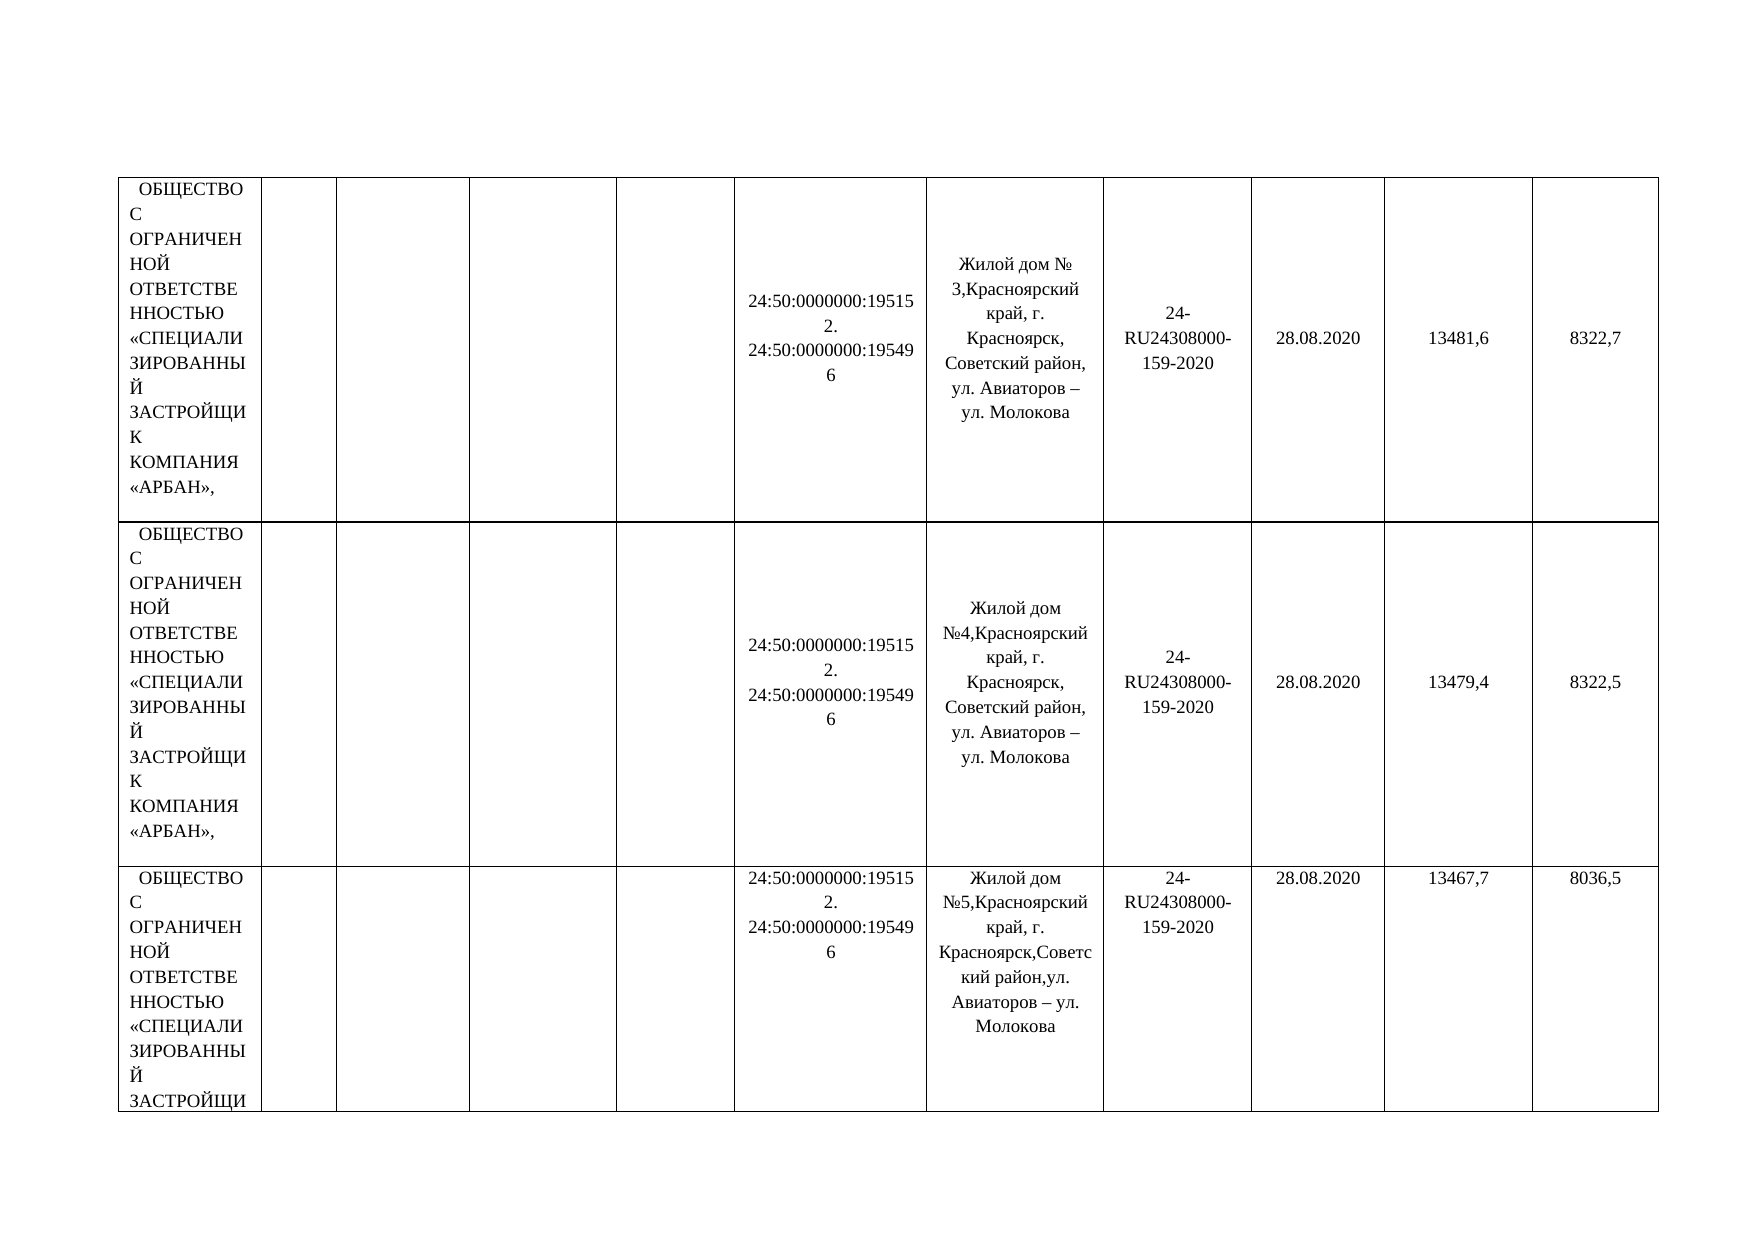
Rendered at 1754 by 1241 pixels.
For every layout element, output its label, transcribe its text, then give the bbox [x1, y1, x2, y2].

table_cell [337, 178, 469, 521]
table_cell [337, 867, 469, 1111]
table_cell [470, 178, 616, 521]
table_cell [470, 867, 616, 1111]
table_cell 28.08.2020 [1252, 523, 1384, 866]
table_cell [470, 523, 616, 866]
table_cell 13467,7 [1385, 867, 1532, 1111]
table_cell ОБЩЕСТВО С ОГРАНИЧЕННОЙ ОТВЕТСТВЕННОСТЬЮ «СПЕЦИАЛИЗИРОВАННЫЙ ЗАСТРОЙЩИК КОМПАНИЯ «АРБАН», [119, 178, 261, 521]
table_cell 24:50:0000000:195152. 24:50:0000000:195496 [735, 178, 926, 521]
table_cell ОБЩЕСТВО С ОГРАНИЧЕННОЙ ОТВЕТСТВЕННОСТЬЮ «СПЕЦИАЛИЗИРОВАННЫЙ ЗАСТРОЙЩИК КОМПАНИЯ «АРБАН», [119, 523, 261, 866]
table_cell 24-RU24308000-159-2020 [1104, 523, 1251, 866]
table_cell Жилой дом № 3,Красноярский край, г. Красноярск, Советский район, ул. Авиаторов – ул. Молокова [927, 178, 1103, 521]
table_cell 24-RU24308000-159-2020 [1104, 178, 1251, 521]
table_cell 24:50:0000000:195152. 24:50:0000000:195496 [735, 867, 926, 1111]
table_cell [617, 178, 734, 521]
table_cell 13479,4 [1385, 523, 1532, 866]
table_cell 8036,5 [1533, 867, 1658, 1111]
table_cell [262, 523, 336, 866]
table_cell 28.08.2020 [1252, 867, 1384, 1111]
table_cell Жилой дом №5,Красноярский край, г. Красноярск,Советский район,ул. Авиаторов – ул. Молокова [927, 867, 1103, 1111]
table_cell [262, 867, 336, 1111]
table_cell 24:50:0000000:195152. 24:50:0000000:195496 [735, 523, 926, 866]
table_cell ОБЩЕСТВО С ОГРАНИЧЕННОЙ ОТВЕТСТВЕННОСТЬЮ «СПЕЦИАЛИЗИРОВАННЫЙ ЗАСТРОЙЩИ [119, 867, 261, 1111]
table_cell 8322,5 [1533, 523, 1658, 866]
table_cell 24-RU24308000-159-2020 [1104, 867, 1251, 1111]
table_cell Жилой дом №4,Красноярский край, г. Красноярск, Советский район, ул. Авиаторов – ул. Молокова [927, 523, 1103, 866]
table_cell [262, 178, 336, 521]
table_cell [617, 867, 734, 1111]
table_cell 8322,7 [1533, 178, 1658, 521]
table_cell [337, 523, 469, 866]
table_cell 28.08.2020 [1252, 178, 1384, 521]
table_cell [617, 523, 734, 866]
table_cell 13481,6 [1385, 178, 1532, 521]
